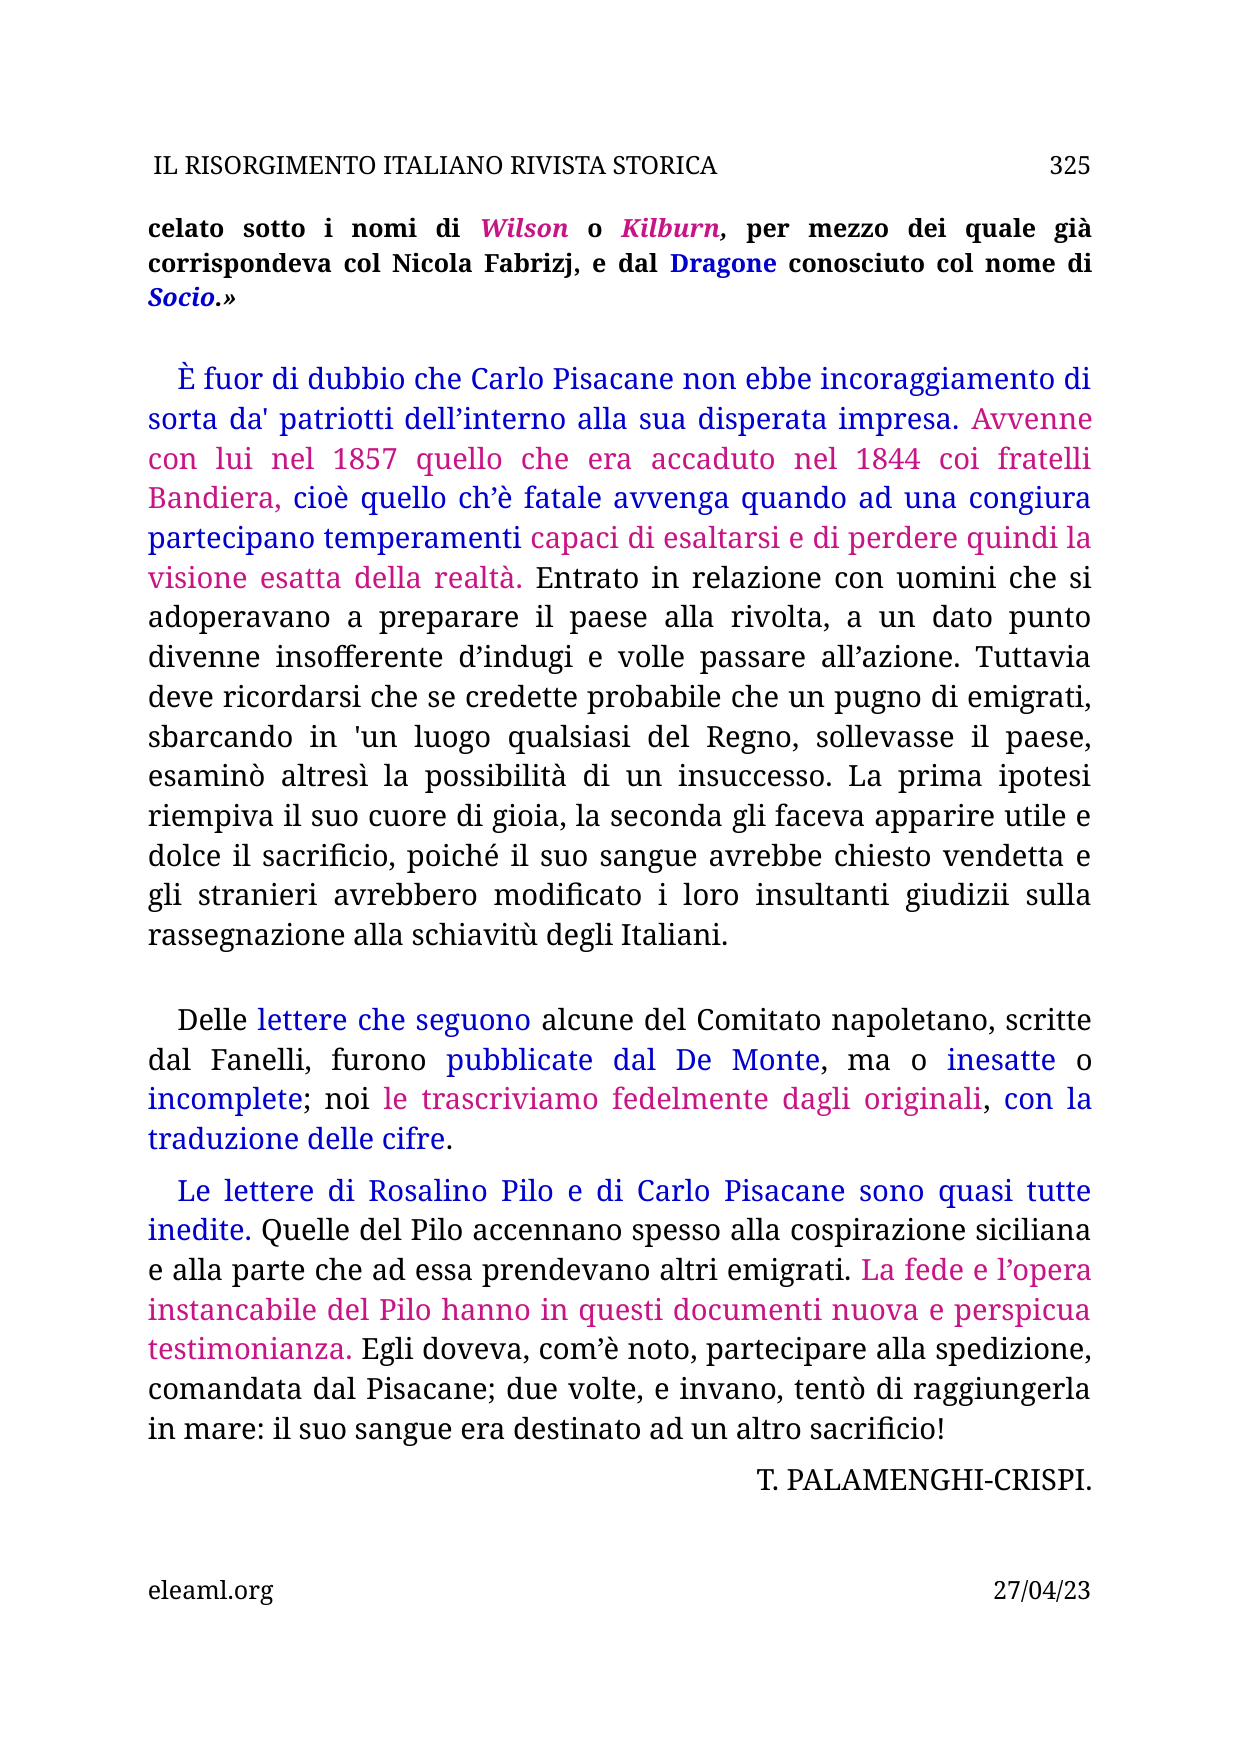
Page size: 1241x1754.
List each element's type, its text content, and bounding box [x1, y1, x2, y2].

text È fuor di dubbio che Carlo Pisacane non ebbe incoraggiamento di sorta da' patriotti dell’interno alla sua disperata impresa. Avvenne con lui nel 1857 quello che era accaduto nel 1844 coi fratelli Bandiera, cioè quello ch’è fatale avvenga quando ad una congiura partecipano temperamenti capaci di esaltarsi e di perdere quindi la visione esatta della realtà. Entrato in relazione con uomini che si adoperavano a preparare il paese alla rivolta, a un dato punto divenne insofferente d’indugi e volle passare all’azione. Tuttavia deve ricordarsi che se credette probabile che un pugno di emigrati, sbarcando in 'un luogo qualsiasi del Regno, sollevasse il paese, esaminò altresì la possibilità di un insuccesso. La prima ipotesi riempiva il suo cuore di gioia, la seconda gli faceva apparire utile e dolce il sacrificio, poiché il suo sangue avrebbe chiesto vendetta e gli stranieri avrebbero modificato i loro insultanti giudizii sulla rassegnazione alla schiavitù degli Italiani. [148, 359, 1093, 954]
text celato sotto i nomi di Wilson o Kilburn, per mezzo dei quale già corrispondeva col Nicola Fabrizj, e dal Dragone conosciuto col nome di Socio.» [148, 211, 1093, 313]
text T. PALAMENGHI-CRISPI. [148, 1459, 1093, 1499]
text Delle lettere che seguono alcune del Comitato napoletano, scritte dal Fanelli, furono pubblicate dal De Monte, ma o inesatte o incomplete; noi le trascriviamo fedelmente dagli originali, con la traduzione delle cifre. [148, 999, 1093, 1158]
text Le lettere di Rosalino Pilo e di Carlo Pisacane sono quasi tutte inedite. Quelle del Pilo accennano spesso alla cospirazione siciliana e alla parte che ad essa prendevano altri emigrati. La fede e l’opera instancabile del Pilo hanno in questi documenti nuova e perspicua testimonianza. Egli doveva, com’è noto, partecipare alla spedizione, comandata dal Pisacane; due volte, e invano, tentò di raggiungerla in mare: il suo sangue era destinato ad un altro sacrificio! [148, 1170, 1093, 1448]
